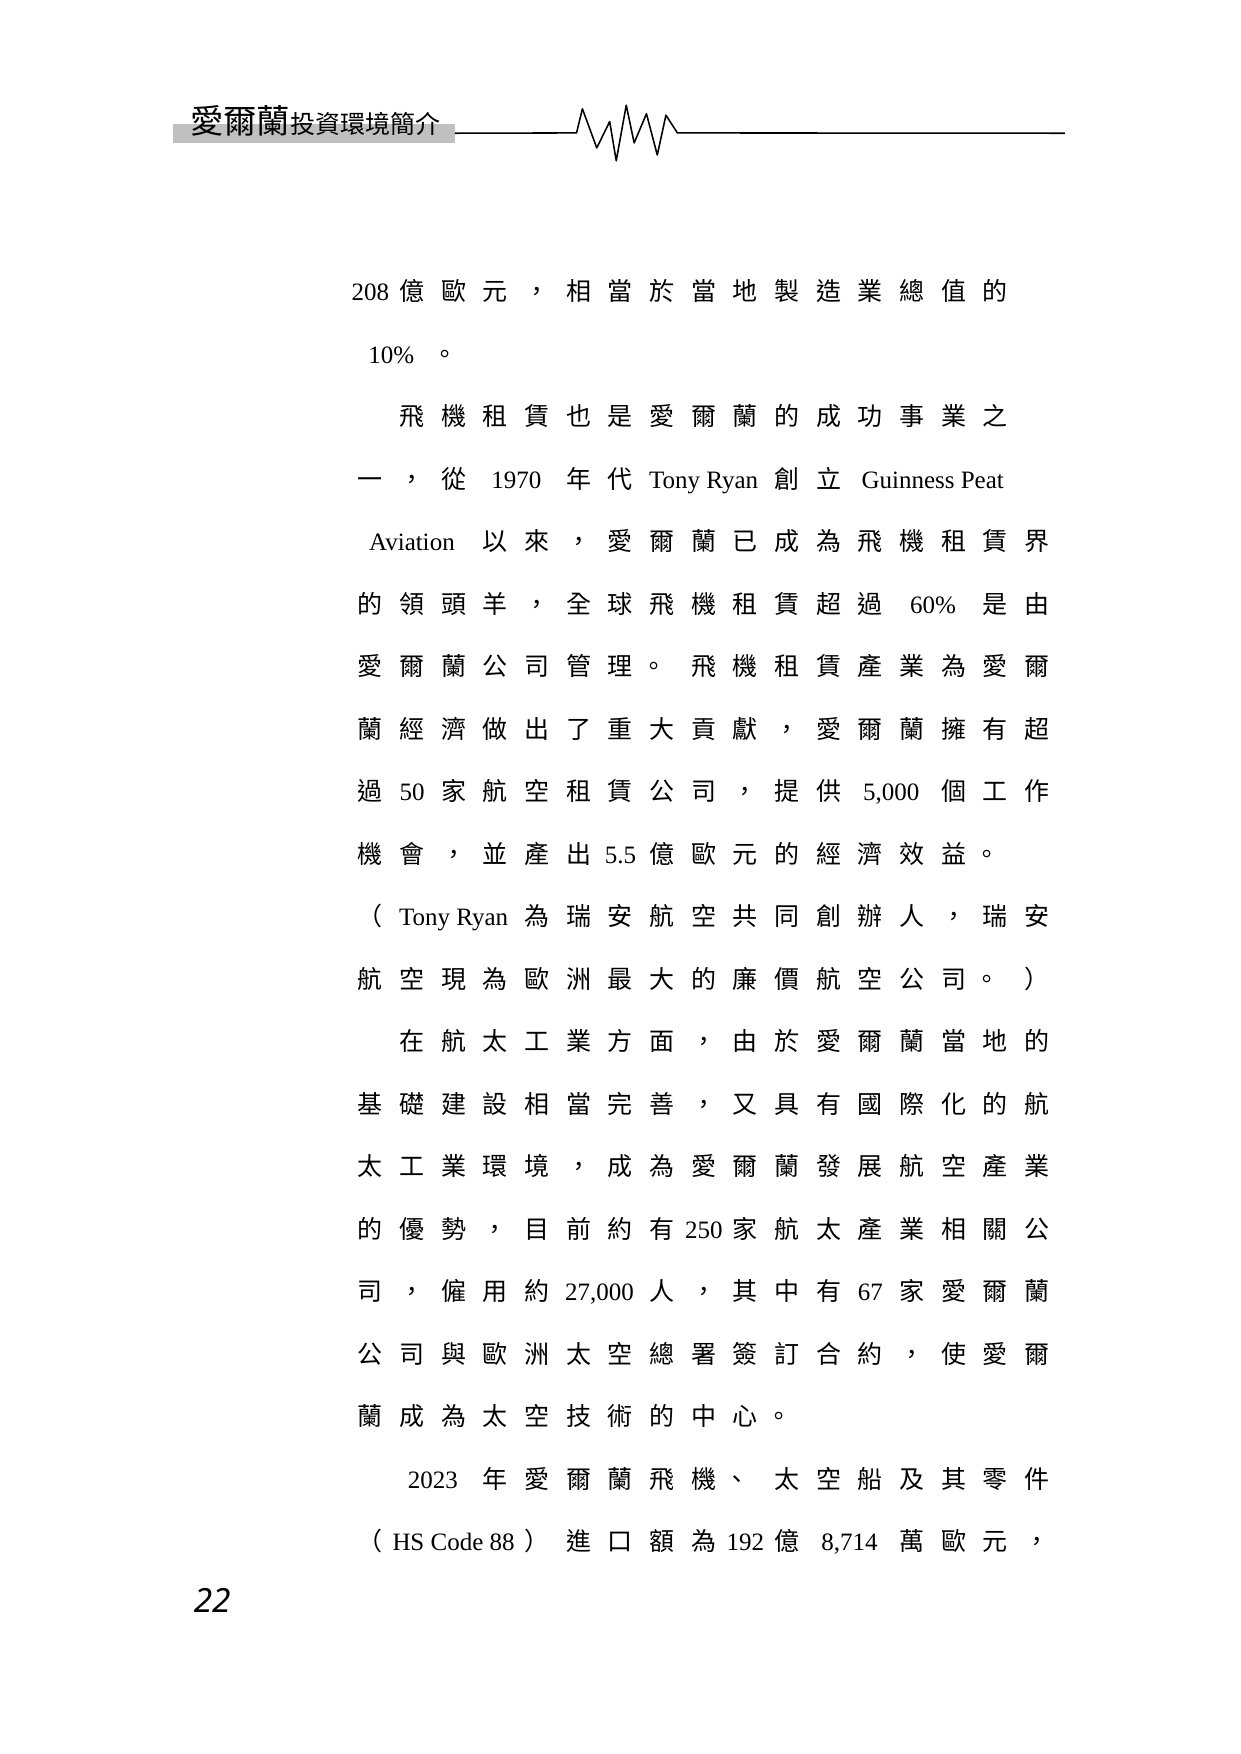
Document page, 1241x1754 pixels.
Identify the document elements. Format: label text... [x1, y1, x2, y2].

text 208億歐元，相當於當地製造業總值的10%。 [330, 250, 1058, 375]
text 飛機租賃也是愛爾蘭的成功事業之一，從1970年代Tony Ryan創立Guinness Peat Aviation以來，愛爾蘭已成為飛機租賃界的領頭羊，全球飛機租賃超過60%是由愛爾蘭公司管理。飛機租賃產業為愛爾蘭經濟做出了重大貢獻，愛爾蘭擁有超過50家航空租賃公司，提供5,000個工作機會，並產出5.5億歐元的經濟效益。（Tony Ryan為瑞安航空共同創辦人，瑞安航空現為歐洲最大的廉價航空公司。） [330, 375, 1058, 1000]
text 在航太工業方面，由於愛爾蘭當地的基礎建設相當完善，又具有國際化的航太工業環境，成為愛爾蘭發展航空產業的優勢，目前約有250家航太產業相關公司，僱用約27,000人，其中有67家愛爾蘭公司與歐洲太空總署簽訂合約，使愛爾蘭成為太空技術的中心。 [330, 1000, 1058, 1438]
text 2023年愛爾蘭飛機、太空船及其零件（HS Code 88）進口額為192億8,714萬歐元， [330, 1438, 1058, 1563]
